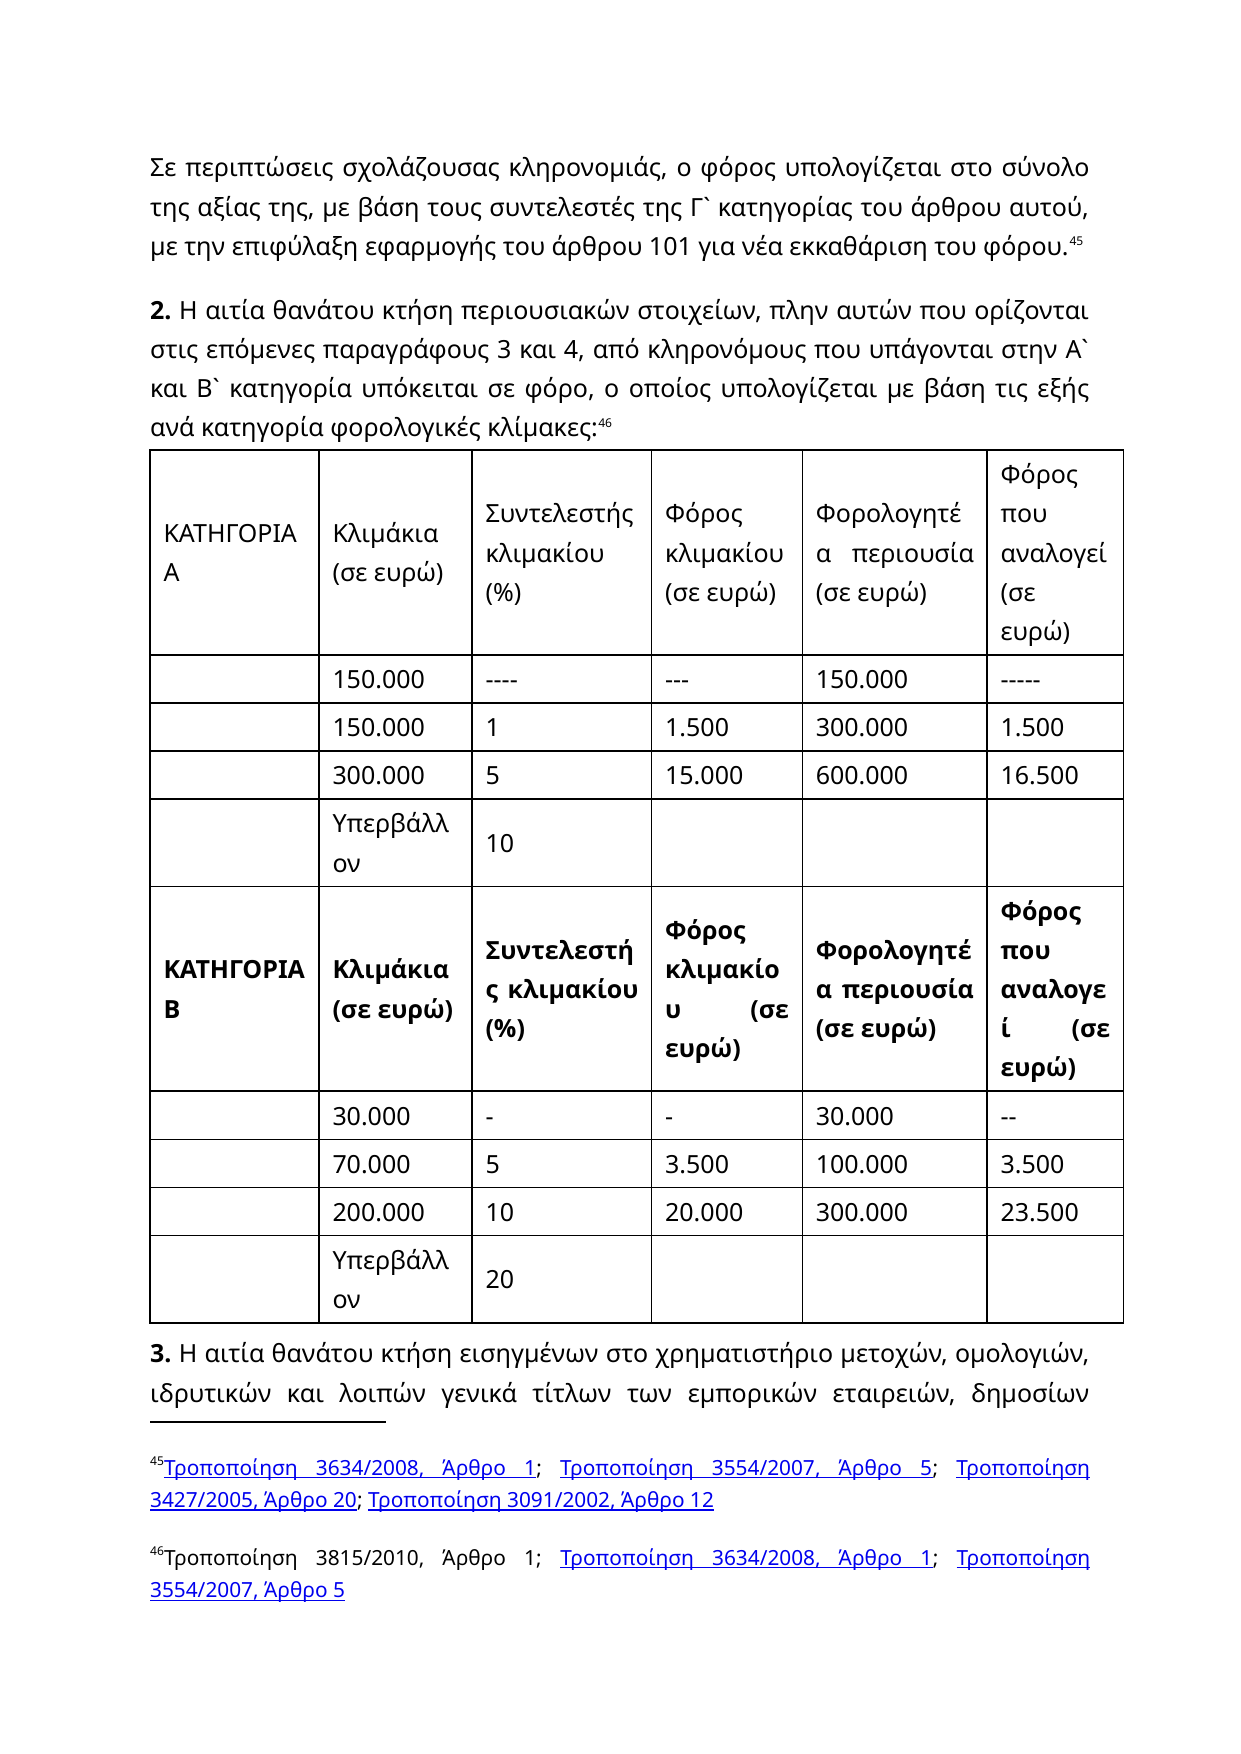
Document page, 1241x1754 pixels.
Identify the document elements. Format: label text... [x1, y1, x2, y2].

table_cell [151, 656, 318, 702]
table_cell 150.000 [803, 656, 986, 702]
table_cell [151, 1092, 318, 1138]
table_cell [151, 704, 318, 750]
table_cell 300.000 [803, 1188, 986, 1235]
table_cell 30.000 [803, 1092, 986, 1138]
text 2. Η αιτία θανάτου κτήση περιουσιακών στοιχείων, πλην αυτών που ορίζονται στις επόμενες παραγράφους 3 και 4, από κληρονόμους που υπάγονται στην Α` και Β` κατηγορία υπόκειται σε φόρο, ο οποίος υπολογίζεται με βάση τις εξής ανά κατηγορία φορολογικές κλίμακες: [150, 292, 1090, 444]
text 3. Η αιτία θανάτου κτήση εισηγμένων στο χρηματιστήριο μετοχών, ομολογιών, ιδρυτικών και λοιπών γενικά τίτλων των εμπορικών εταιρειών, δημοσίων [150, 1336, 1090, 1409]
table_cell 20 [473, 1236, 651, 1322]
table_cell Συντελεστής κλιμακίου (%) [473, 887, 651, 1090]
table_cell ΚΑΤΗΓΟΡΙΑ Β [151, 887, 318, 1090]
table_cell Φόρος κλιμακίου (σε ευρώ) [652, 887, 802, 1090]
table_cell Υπερβάλλον [320, 1236, 471, 1322]
table_cell Υπερβάλλον [320, 800, 471, 886]
table_cell [652, 800, 802, 886]
table_cell 1 [473, 704, 651, 750]
table_cell [151, 752, 318, 798]
table_cell 150.000 [320, 656, 471, 702]
table_cell 100.000 [803, 1140, 986, 1187]
table_cell [803, 1236, 986, 1322]
table_cell Φόρος που αναλογεί (σε ευρώ) [988, 887, 1123, 1090]
text Τροποποίηση 3634/2008, Άρθρο 1; Τροποποίηση 3554/2007, Άρθρο 5; Τροποποίηση 3427/2005, Άρθρο 20; Τροποποίηση 3091/2002, Άρθρο 12 [150, 1453, 1090, 1514]
table_cell 300.000 [320, 752, 471, 798]
table_cell [988, 1236, 1123, 1322]
table_cell 3.500 [652, 1140, 802, 1187]
table_cell 30.000 [320, 1092, 471, 1138]
table_cell - [652, 1092, 802, 1138]
table_cell 70.000 [320, 1140, 471, 1187]
table_header Φόρος κλιμακίου (σε ευρώ) [652, 451, 802, 654]
table_cell 150.000 [320, 704, 471, 750]
table_header ΚΑΤΗΓΟΡΙΑ Α [151, 451, 318, 654]
table_cell Κλιμάκια (σε ευρώ) [320, 887, 471, 1090]
table_cell 1.500 [652, 704, 802, 750]
table_cell --- [652, 656, 802, 702]
table_cell [803, 800, 986, 886]
table_cell [151, 1140, 318, 1187]
table_header Κλιμάκια (σε ευρώ) [320, 451, 471, 654]
table_cell 1.500 [988, 704, 1123, 750]
table_cell [151, 1236, 318, 1322]
table_cell 10 [473, 1188, 651, 1235]
table_cell [151, 800, 318, 886]
table_cell 3.500 [988, 1140, 1123, 1187]
table_cell -- [988, 1092, 1123, 1138]
table_cell 300.000 [803, 704, 986, 750]
table_cell 20.000 [652, 1188, 802, 1235]
table_cell 23.500 [988, 1188, 1123, 1235]
table_cell Φορολογητέα περιουσία (σε ευρώ) [803, 887, 986, 1090]
table_cell 15.000 [652, 752, 802, 798]
text Τροποποίηση 3815/2010, Άρθρο 1; Τροποποίηση 3634/2008, Άρθρο 1; Τροποποίηση 3554/2007, Άρθρο 5 [150, 1543, 1090, 1604]
text Σε περιπτώσεις σχολάζουσας κληρονομιάς, ο φόρος υπολογίζεται στο σύνολο της αξίας της, με βάση τους συντελεστές της Γ` κατηγορίας του άρθρου αυτού, με την επιφύλαξη εφαρμογής του άρθρου 101 για νέα εκκαθάριση του φόρου. [150, 150, 1090, 262]
table_cell 600.000 [803, 752, 986, 798]
table_header Συντελεστής κλιμακίου (%) [473, 451, 651, 654]
table_cell [151, 1188, 318, 1235]
table_cell [652, 1236, 802, 1322]
table_cell 200.000 [320, 1188, 471, 1235]
table_header Φόρος που αναλογεί (σε ευρώ) [988, 451, 1123, 654]
table_cell 5 [473, 752, 651, 798]
table_cell ---- [473, 656, 651, 702]
table_cell - [473, 1092, 651, 1138]
table_cell 10 [473, 800, 651, 886]
table_cell ----- [988, 656, 1123, 702]
table_cell 16.500 [988, 752, 1123, 798]
table_cell [988, 800, 1123, 886]
table_cell 5 [473, 1140, 651, 1187]
table_header Φορολογητέα περιουσία (σε ευρώ) [803, 451, 986, 654]
